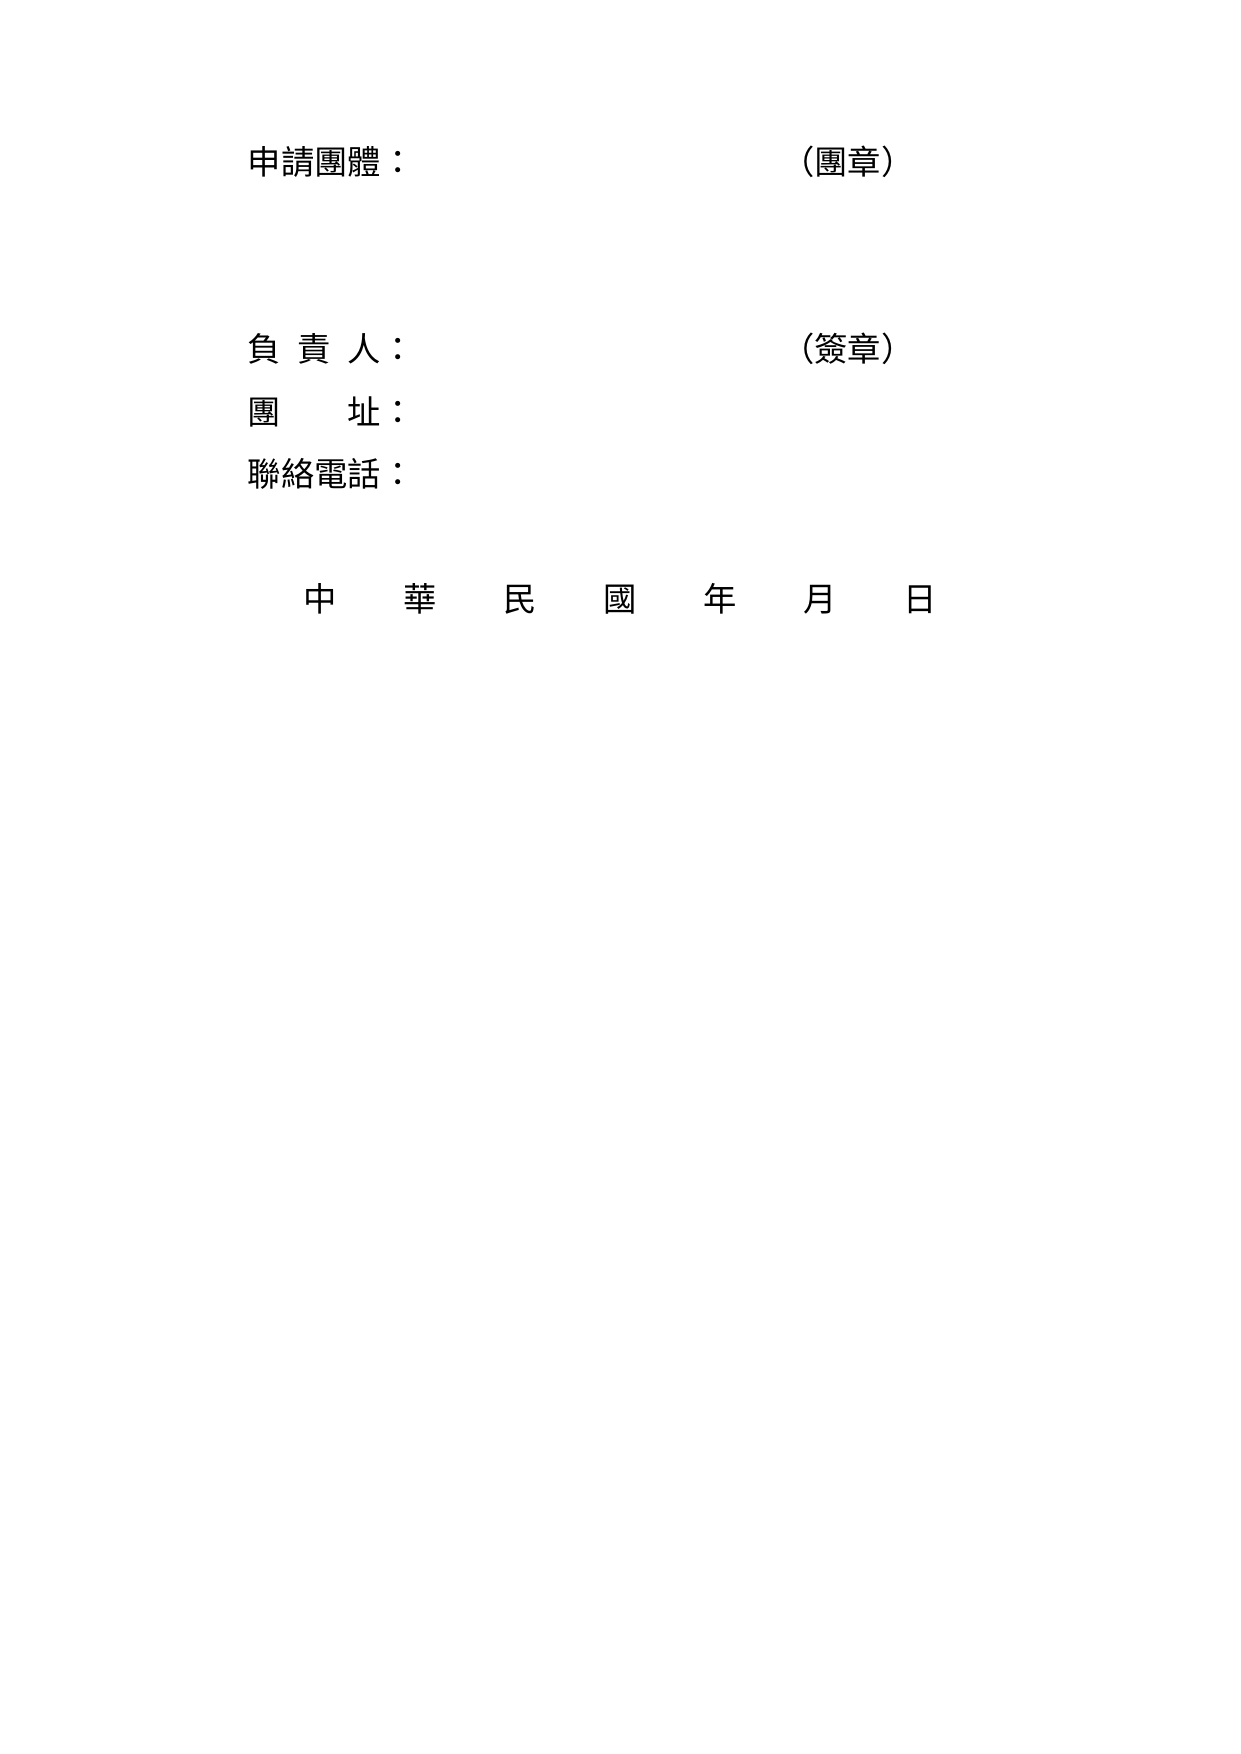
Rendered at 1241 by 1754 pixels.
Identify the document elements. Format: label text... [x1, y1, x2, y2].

text 團 址： [148, 368, 1092, 430]
text 聯絡電話： [148, 430, 1092, 493]
text 申請團體： （團章） [148, 118, 1092, 180]
text 中 華 民 國 年 月 日 [148, 555, 1092, 618]
text 負 責 人： （簽章） [148, 305, 1092, 368]
